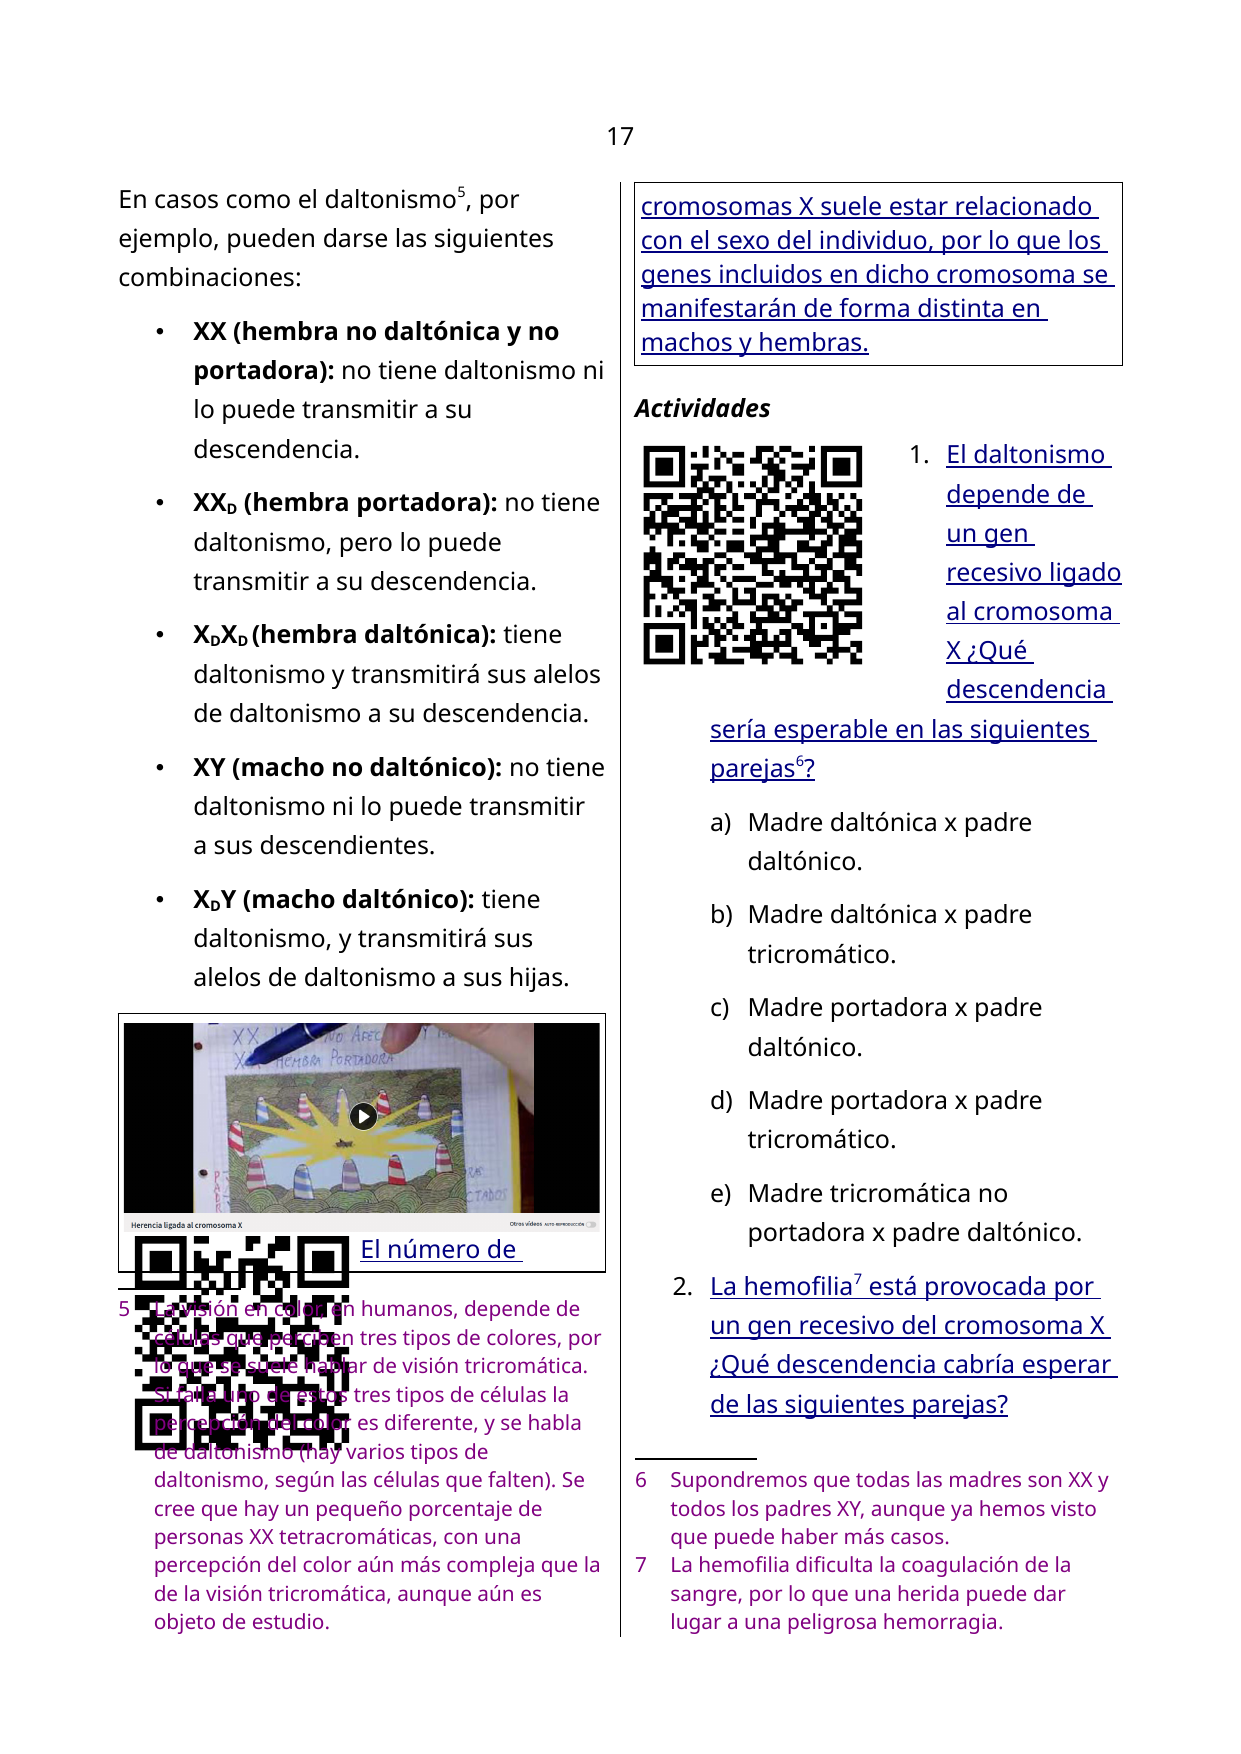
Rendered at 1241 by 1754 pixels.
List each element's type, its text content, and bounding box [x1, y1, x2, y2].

subtitle Actividades [635, 391, 1122, 424]
text La visión en color, en humanos, depende de células que perciben tres tipos de colores, por lo que se suele hablar de visión tricromática. Si falla uno de estos tres tipos de células la percepción del color es diferente, y se habla de daltonismo (hay varios tipos de daltonismo, según las células que falten). Se cree que hay un pequeño porcentaje de personas XX tetracromáticas, con una percepción del color aún más compleja que la de la visión tricromática, aunque aún es objeto de estudio. [118, 1294, 605, 1636]
list XDXD (hembra daltónica): tiene daltonismo y transmitirá sus alelos de daltonismo a su descendencia. [156, 617, 605, 729]
list XDY (macho daltónico): tiene daltonismo, y transmitirá sus alelos de daltonismo a sus hijas. [156, 881, 605, 994]
list Madre tricromática no portadora x padre daltónico. [710, 1176, 1122, 1249]
list Supondremos que todas las madres son XX y todos los padres XY, aunque ya hemos visto que puede haber más casos. [635, 1465, 1122, 1551]
list XY (macho no daltónico): no tiene daltonismo ni lo puede transmitir a sus descendientes. [156, 749, 605, 862]
list Madre daltónica x padre daltónico. [710, 804, 1122, 877]
list El daltonismo depende de un gen recesivo ligado al cromosoma X ¿Qué descendencia sería esperable en las siguientes parejas? [672, 437, 1122, 784]
list XX (hembra no daltónica y no portadora): no tiene daltonismo ni lo puede transmitir a su descendencia. [156, 314, 605, 465]
text En casos como el daltonismo, por ejemplo, pueden darse las siguientes combinaciones: [118, 182, 605, 294]
list Madre portadora x padre daltónico. [710, 990, 1122, 1063]
table_header El número de [119, 1014, 605, 1271]
list La hemofilia dificulta la coagulación de la sangre, por lo que una herida puede dar lugar a una peligrosa hemorragia. [635, 1551, 1122, 1636]
list XXD (hembra portadora): no tiene daltonismo, pero lo puede transmitir a su descendencia. [156, 485, 605, 597]
list Madre daltónica x padre tricromático. [710, 897, 1122, 970]
picture [123, 1023, 600, 1232]
table_header cromosomas X suele estar relacionado con el sexo del individuo, por lo que los genes incluidos en dicho cromosoma se manifestarán de forma distinta en machos y hembras. [635, 183, 1122, 364]
list Madre portadora x padre tricromático. [710, 1083, 1122, 1156]
list La hemofilia está provocada por un gen recesivo del cromosoma X ¿Qué descendencia cabría esperar de las siguientes parejas? [672, 1269, 1122, 1420]
